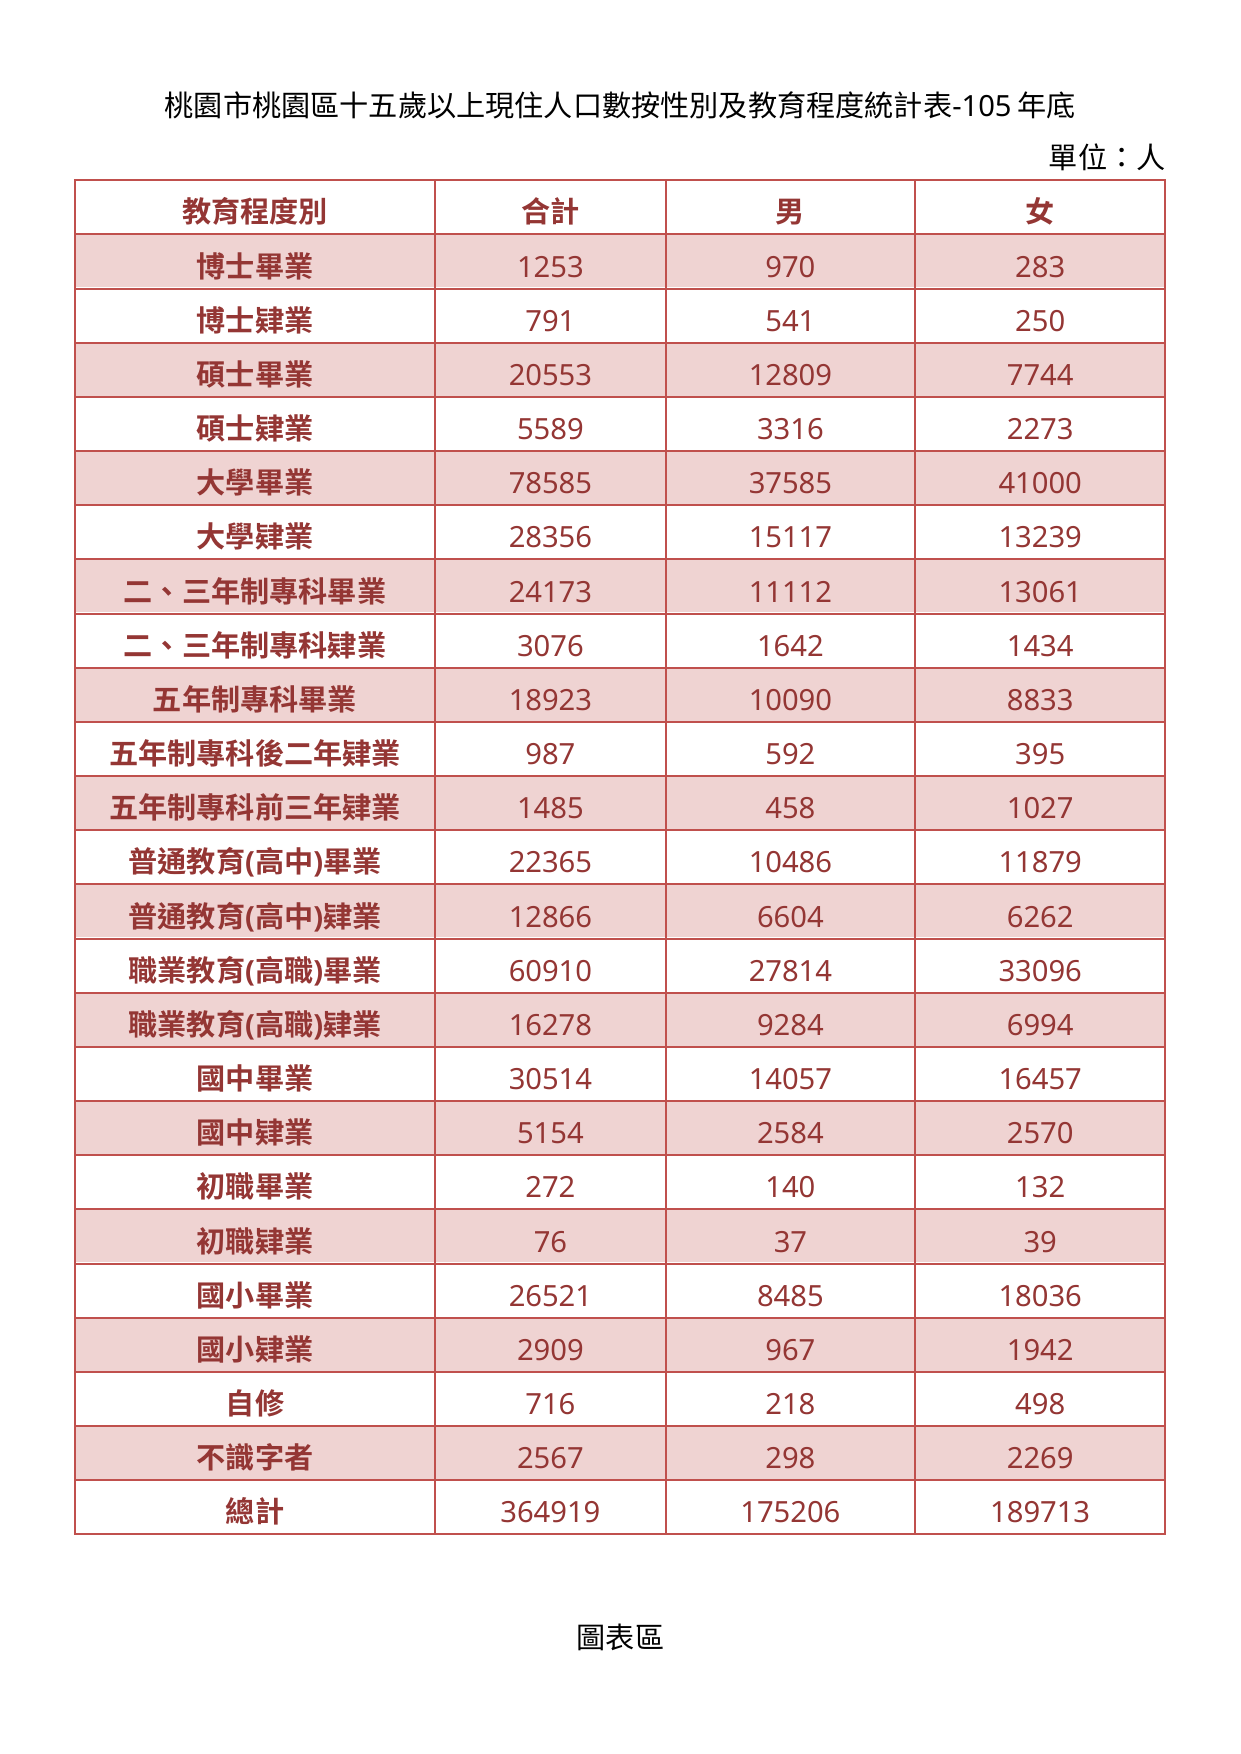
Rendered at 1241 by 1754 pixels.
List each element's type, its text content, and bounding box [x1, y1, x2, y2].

table_cell 五年制專科前三年肄業 [76, 777, 434, 829]
table_cell 5589 [436, 398, 665, 450]
table_cell 二、三年制專科肄業 [76, 615, 434, 667]
table_cell 7744 [916, 344, 1164, 396]
table_cell 二、三年制專科畢業 [76, 560, 434, 612]
table_cell 14057 [667, 1048, 914, 1100]
table_cell 175206 [667, 1481, 914, 1533]
table_cell 初職肄業 [76, 1210, 434, 1262]
table_cell 20553 [436, 344, 665, 396]
table_cell 自修 [76, 1373, 434, 1425]
table_cell 1253 [436, 235, 665, 287]
table_cell 18923 [436, 669, 665, 721]
table_header 合計 [436, 181, 665, 233]
table_cell 職業教育(高職)畢業 [76, 940, 434, 992]
table_cell 37585 [667, 452, 914, 504]
table_cell 15117 [667, 506, 914, 558]
table_cell 76 [436, 1210, 665, 1262]
table_cell 碩士畢業 [76, 344, 434, 396]
table_cell 8485 [667, 1265, 914, 1317]
table_cell 78585 [436, 452, 665, 504]
table_cell 普通教育(高中)肄業 [76, 885, 434, 937]
table_cell 33096 [916, 940, 1164, 992]
table_cell 國小畢業 [76, 1265, 434, 1317]
table_cell 987 [436, 723, 665, 775]
table_cell 272 [436, 1156, 665, 1208]
table_cell 6994 [916, 994, 1164, 1046]
table_cell 28356 [436, 506, 665, 558]
table_cell 國中肄業 [76, 1102, 434, 1154]
table_cell 3076 [436, 615, 665, 667]
table_cell 1027 [916, 777, 1164, 829]
table_cell 283 [916, 235, 1164, 287]
table_cell 3316 [667, 398, 914, 450]
table_cell 541 [667, 290, 914, 342]
table_cell 普通教育(高中)畢業 [76, 831, 434, 883]
table_cell 國小肄業 [76, 1319, 434, 1371]
table_cell 60910 [436, 940, 665, 992]
table_cell 364919 [436, 1481, 665, 1533]
table_cell 39 [916, 1210, 1164, 1262]
text 圖表區 [75, 1615, 1165, 1657]
table_cell 總計 [76, 1481, 434, 1533]
table_cell 30514 [436, 1048, 665, 1100]
table_cell 初職畢業 [76, 1156, 434, 1208]
table_cell 不識字者 [76, 1427, 434, 1479]
table_cell 298 [667, 1427, 914, 1479]
table_cell 250 [916, 290, 1164, 342]
table_cell 458 [667, 777, 914, 829]
table_cell 博士肄業 [76, 290, 434, 342]
table_cell 2909 [436, 1319, 665, 1371]
table_cell 8833 [916, 669, 1164, 721]
table_cell 大學畢業 [76, 452, 434, 504]
table_cell 189713 [916, 1481, 1164, 1533]
table_cell 12866 [436, 885, 665, 937]
table_cell 13061 [916, 560, 1164, 612]
text 桃園市桃園區十五歲以上現住人口數按性別及教育程度統計表-105年底 [75, 75, 1165, 127]
table_header 女 [916, 181, 1164, 233]
table_cell 967 [667, 1319, 914, 1371]
table_cell 16278 [436, 994, 665, 1046]
table_cell 1434 [916, 615, 1164, 667]
table_cell 13239 [916, 506, 1164, 558]
table_cell 41000 [916, 452, 1164, 504]
table_cell 1642 [667, 615, 914, 667]
table_cell 37 [667, 1210, 914, 1262]
table_cell 五年制專科後二年肄業 [76, 723, 434, 775]
table_cell 國中畢業 [76, 1048, 434, 1100]
table_cell 6604 [667, 885, 914, 937]
table_cell 2567 [436, 1427, 665, 1479]
table_cell 10486 [667, 831, 914, 883]
table_header 男 [667, 181, 914, 233]
table_cell 18036 [916, 1265, 1164, 1317]
table_cell 132 [916, 1156, 1164, 1208]
table_cell 9284 [667, 994, 914, 1046]
table_cell 五年制專科畢業 [76, 669, 434, 721]
table_cell 16457 [916, 1048, 1164, 1100]
table_cell 26521 [436, 1265, 665, 1317]
table_cell 791 [436, 290, 665, 342]
table_cell 24173 [436, 560, 665, 612]
table_cell 592 [667, 723, 914, 775]
table_cell 27814 [667, 940, 914, 992]
table_cell 2584 [667, 1102, 914, 1154]
table_cell 10090 [667, 669, 914, 721]
table_header 教育程度別 [76, 181, 434, 233]
table_cell 2273 [916, 398, 1164, 450]
table_cell 395 [916, 723, 1164, 775]
table_cell 498 [916, 1373, 1164, 1425]
table_cell 大學肄業 [76, 506, 434, 558]
table_cell 716 [436, 1373, 665, 1425]
table_cell 2269 [916, 1427, 1164, 1479]
table_cell 6262 [916, 885, 1164, 937]
table_cell 970 [667, 235, 914, 287]
table_cell 2570 [916, 1102, 1164, 1154]
table_cell 11879 [916, 831, 1164, 883]
table_cell 碩士肄業 [76, 398, 434, 450]
table_cell 職業教育(高職)肄業 [76, 994, 434, 1046]
table_cell 1942 [916, 1319, 1164, 1371]
table_cell 12809 [667, 344, 914, 396]
table_cell 博士畢業 [76, 235, 434, 287]
table_cell 140 [667, 1156, 914, 1208]
table_cell 22365 [436, 831, 665, 883]
text 單位：人 [75, 127, 1165, 179]
table_cell 5154 [436, 1102, 665, 1154]
table_cell 11112 [667, 560, 914, 612]
table_cell 218 [667, 1373, 914, 1425]
table_cell 1485 [436, 777, 665, 829]
